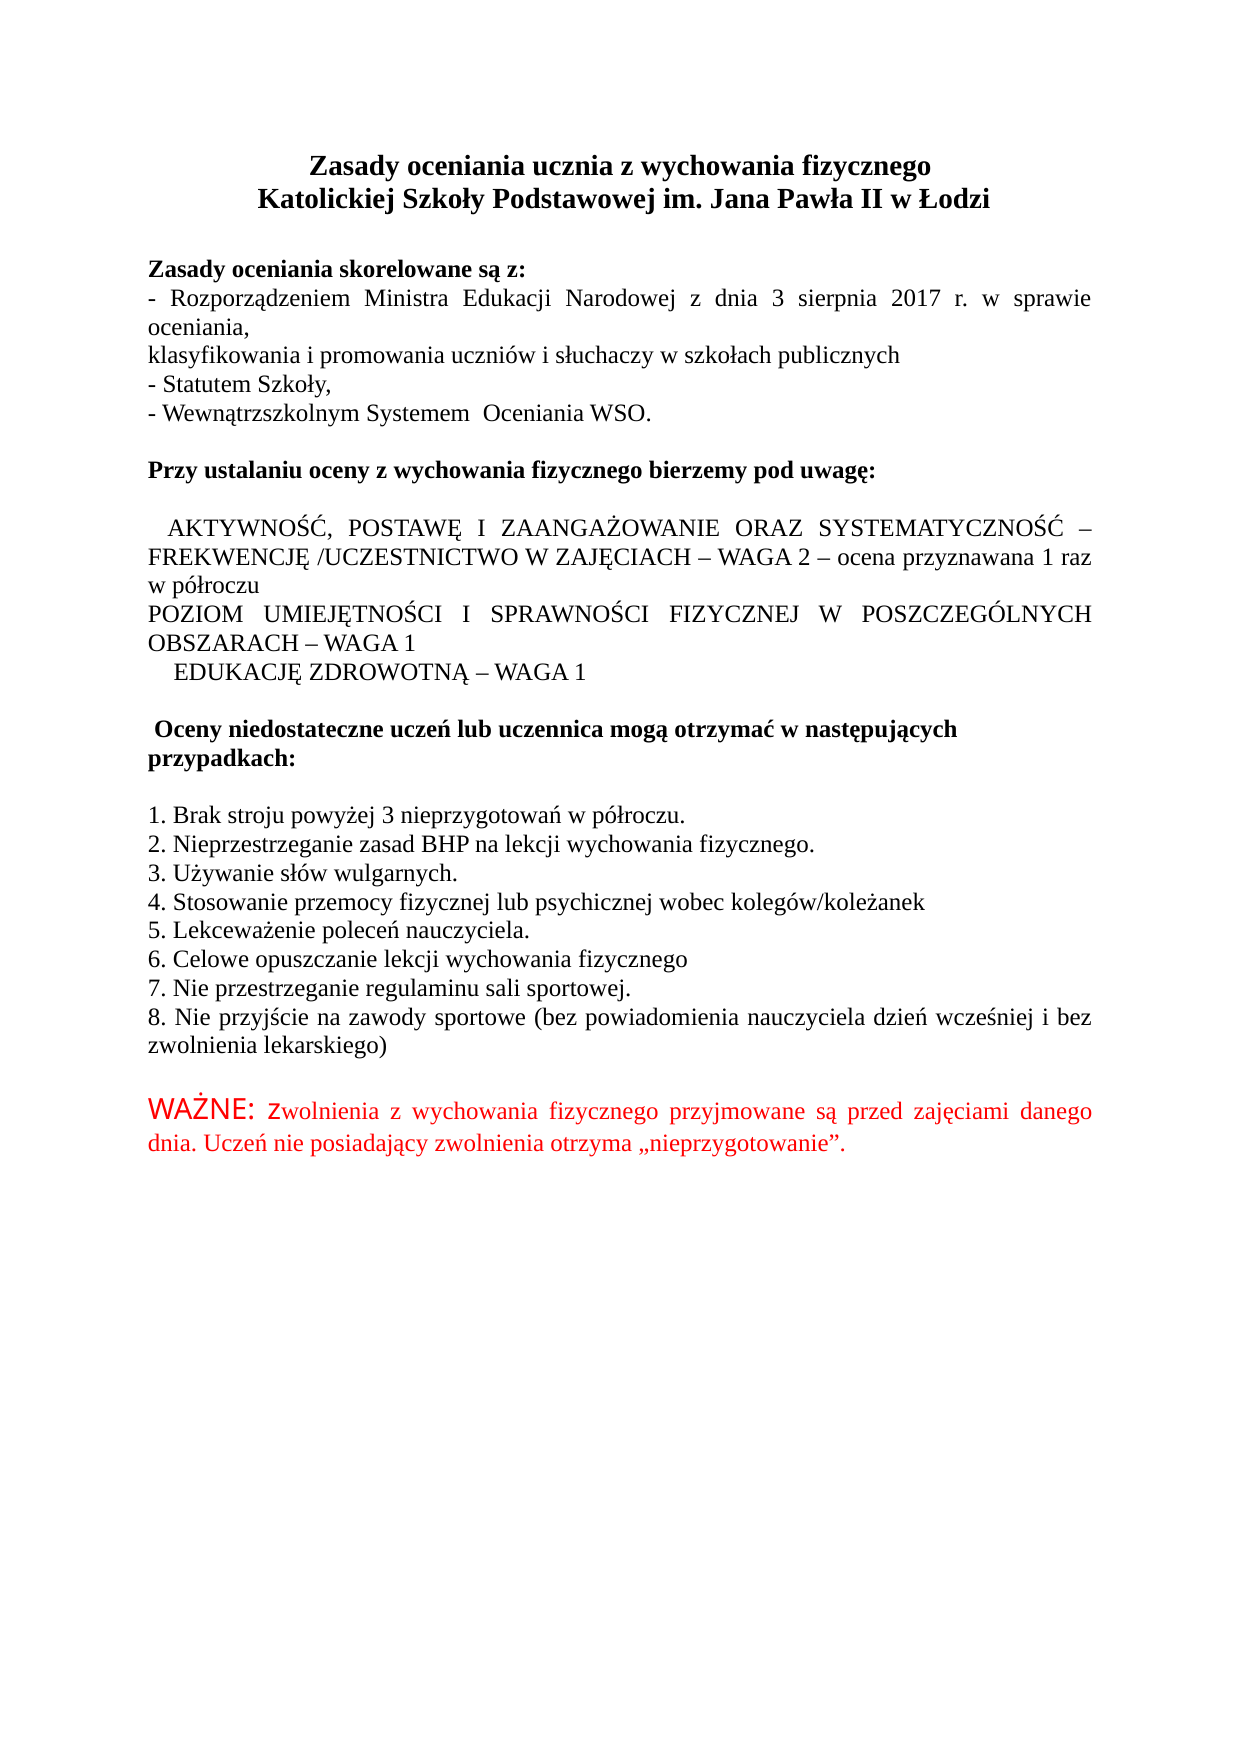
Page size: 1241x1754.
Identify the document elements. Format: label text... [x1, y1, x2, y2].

text 5. Lekceważenie poleceń nauczyciela. [148, 916, 1093, 944]
text 2. Nieprzestrzeganie zasad BHP na lekcji wychowania fizycznego. [148, 829, 1093, 858]
text AKTYWNOŚĆ, POSTAWĘ I ZAANGAŻOWANIE ORAZ SYSTEMATYCZNOŚĆ – FREKWENCJĘ /UCZESTNICTWO W ZAJĘCIACH – WAGA 2 – ocena przyznawana 1 raz w półroczu [148, 513, 1093, 599]
text Zasady oceniania ucznia z wychowania fizycznego [148, 148, 1093, 181]
text - Statutem Szkoły, [148, 369, 1093, 398]
text 3. Używanie słów wulgarnych. [148, 858, 1093, 887]
text  EDUKACJĘ ZDROWOTNĄ – WAGA 1 [148, 657, 1093, 686]
text 8. Nie przyjście na zawody sportowe (bez powiadomienia nauczyciela dzień wcześniej i bez zwolnienia lekarskiego) [148, 1002, 1093, 1059]
text WAŻNE: zwolnienia z wychowania fizycznego przyjmowane są przed zajęciami danego dnia. Uczeń nie posiadający zwolnienia otrzyma „nieprzygotowanie”. [148, 1088, 1093, 1157]
text 7. Nie przestrzeganie regulaminu sali sportowej. [148, 973, 1093, 1002]
text Zasady oceniania skorelowane są z: [148, 254, 1093, 283]
text 4. Stosowanie przemocy fizycznej lub psychicznej wobec kolegów/koleżanek [148, 887, 1093, 916]
text Oceny niedostateczne uczeń lub uczennica mogą otrzymać w następujących przypadkach: [148, 714, 1093, 772]
text Katolickiej Szkoły Podstawowej im. Jana Pawła II w Łodzi [148, 181, 1093, 215]
text - Rozporządzeniem Ministra Edukacji Narodowej z dnia 3 sierpnia 2017 r. w sprawie oceniania, [148, 283, 1093, 341]
text - Wewnątrzszkolnym Systemem Oceniania WSO. [148, 398, 1093, 427]
text klasyfikowania i promowania uczniów i słuchaczy w szkołach publicznych [148, 341, 1093, 369]
text Przy ustalaniu oceny z wychowania fizycznego bierzemy pod uwagę: [148, 456, 1093, 484]
text POZIOM UMIEJĘTNOŚCI I SPRAWNOŚCI FIZYCZNEJ W POSZCZEGÓLNYCH OBSZARACH – WAGA 1 [148, 599, 1093, 657]
text 1. Brak stroju powyżej 3 nieprzygotowań w półroczu. [148, 801, 1093, 829]
text 6. Celowe opuszczanie lekcji wychowania fizycznego [148, 944, 1093, 973]
